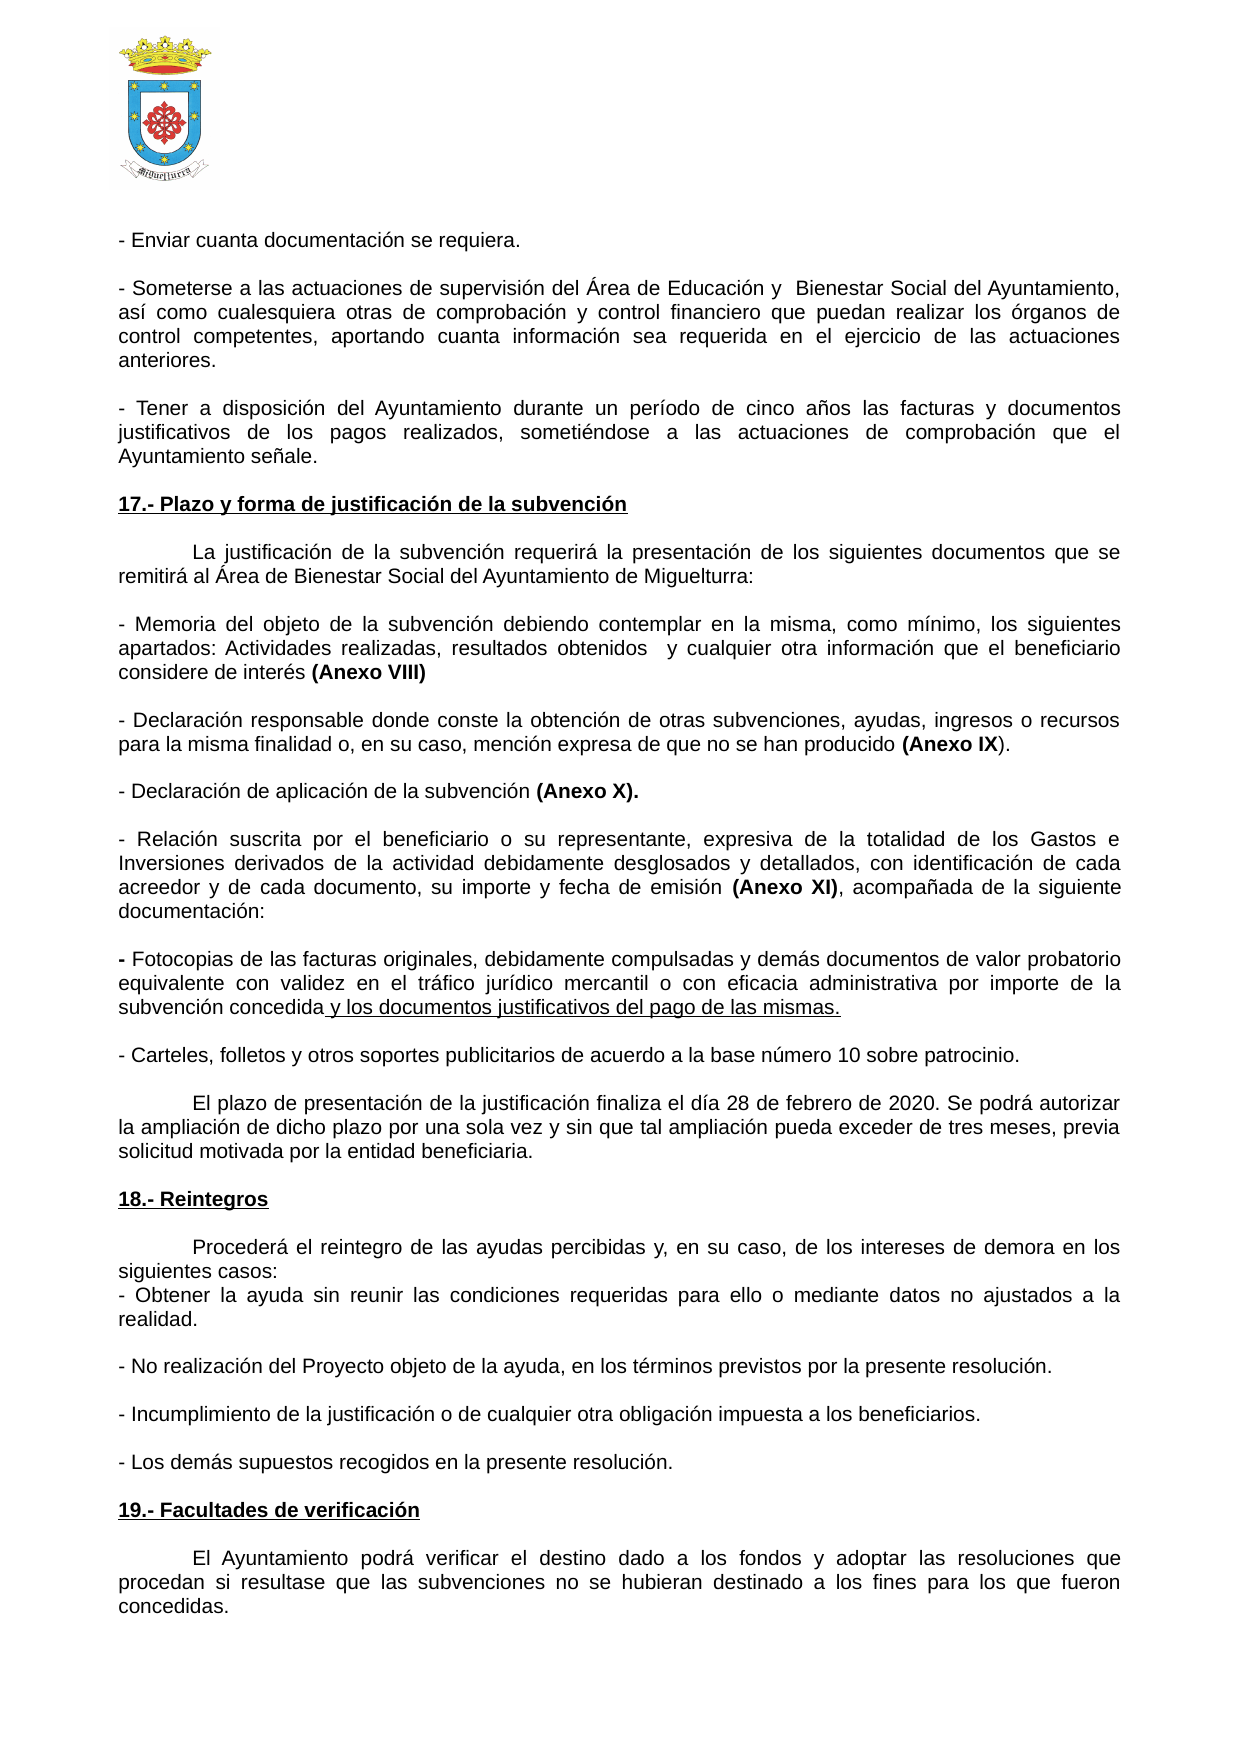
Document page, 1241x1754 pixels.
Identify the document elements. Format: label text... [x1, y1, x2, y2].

text - Obtener la ayuda sin reunir las condiciones requeridas para ello o mediante datos no ajustados a la realidad. [118, 1282, 1122, 1330]
text - Incumplimiento de la justificación o de cualquier otra obligación impuesta a los beneficiarios. [118, 1402, 1122, 1426]
text Procederá el reintegro de las ayudas percibidas y, en su caso, de los intereses de demora en los siguientes casos: [118, 1234, 1122, 1282]
text - Declaración de aplicación de la subvención (Anexo X). [118, 779, 1122, 803]
text - Declaración responsable donde conste la obtención de otras subvenciones, ayudas, ingresos o recursos para la misma finalidad o, en su caso, mención expresa de que no se han producido (Anexo IX). [118, 707, 1122, 755]
text - Relación suscrita por el beneficiario o su representante, expresiva de la totalidad de los Gastos e Inversiones derivados de la actividad debidamente desglosados y detallados, con identificación de cada acreedor y de cada documento, su importe y fecha de emisión (Anexo XI), acompañada de la siguiente documentación: [118, 827, 1122, 923]
text - Carteles, folletos y otros soportes publicitarios de acuerdo a la base número 10 sobre patrocinio. [118, 1043, 1122, 1067]
text 19.- Facultades de verificación [118, 1498, 1122, 1522]
text - Memoria del objeto de la subvención debiendo contemplar en la misma, como mínimo, los siguientes apartados: Actividades realizadas, resultados obtenidos y cualquier otra información que el beneficiario considere de interés (Anexo VIII) [118, 612, 1122, 683]
text - No realización del Proyecto objeto de la ayuda, en los términos previstos por la presente resolución. [118, 1354, 1122, 1378]
text - Los demás supuestos recogidos en la presente resolución. [118, 1450, 1122, 1474]
text 17.- Plazo y forma de justificación de la subvención [118, 492, 1122, 516]
text 18.- Reintegros [118, 1187, 1122, 1211]
text - Someterse a las actuaciones de supervisión del Área de Educación y Bienestar Social del Ayuntamiento, así como cualesquiera otras de comprobación y control financiero que puedan realizar los órganos de control competentes, aportando cuanta información sea requerida en el ejercicio de las actuaciones anteriores. [118, 276, 1122, 372]
text El Ayuntamiento podrá verificar el destino dado a los fondos y adoptar las resoluciones que procedan si resultase que las subvenciones no se hubieran destinado a los fines para los que fueron concedidas. [118, 1546, 1122, 1618]
text La justificación de la subvención requerirá la presentación de los siguientes documentos que se remitirá al Área de Bienestar Social del Ayuntamiento de Miguelturra: [118, 540, 1122, 588]
text - Fotocopias de las facturas originales, debidamente compulsadas y demás documentos de valor probatorio equivalente con validez en el tráfico jurídico mercantil o con eficacia administrativa por importe de la subvención concedida y los documentos justificativos del pago de las mismas. [118, 947, 1122, 1019]
text - Tener a disposición del Ayuntamiento durante un período de cinco años las facturas y documentos justificativos de los pagos realizados, sometiéndose a las actuaciones de comprobación que el Ayuntamiento señale. [118, 396, 1122, 468]
text - Enviar cuanta documentación se requiera. [118, 228, 1122, 252]
picture [109, 27, 221, 190]
text El plazo de presentación de la justificación finaliza el día 28 de febrero de 2020. Se podrá autorizar la ampliación de dicho plazo por una sola vez y sin que tal ampliación pueda exceder de tres meses, previa solicitud motivada por la entidad beneficiaria. [118, 1091, 1122, 1163]
